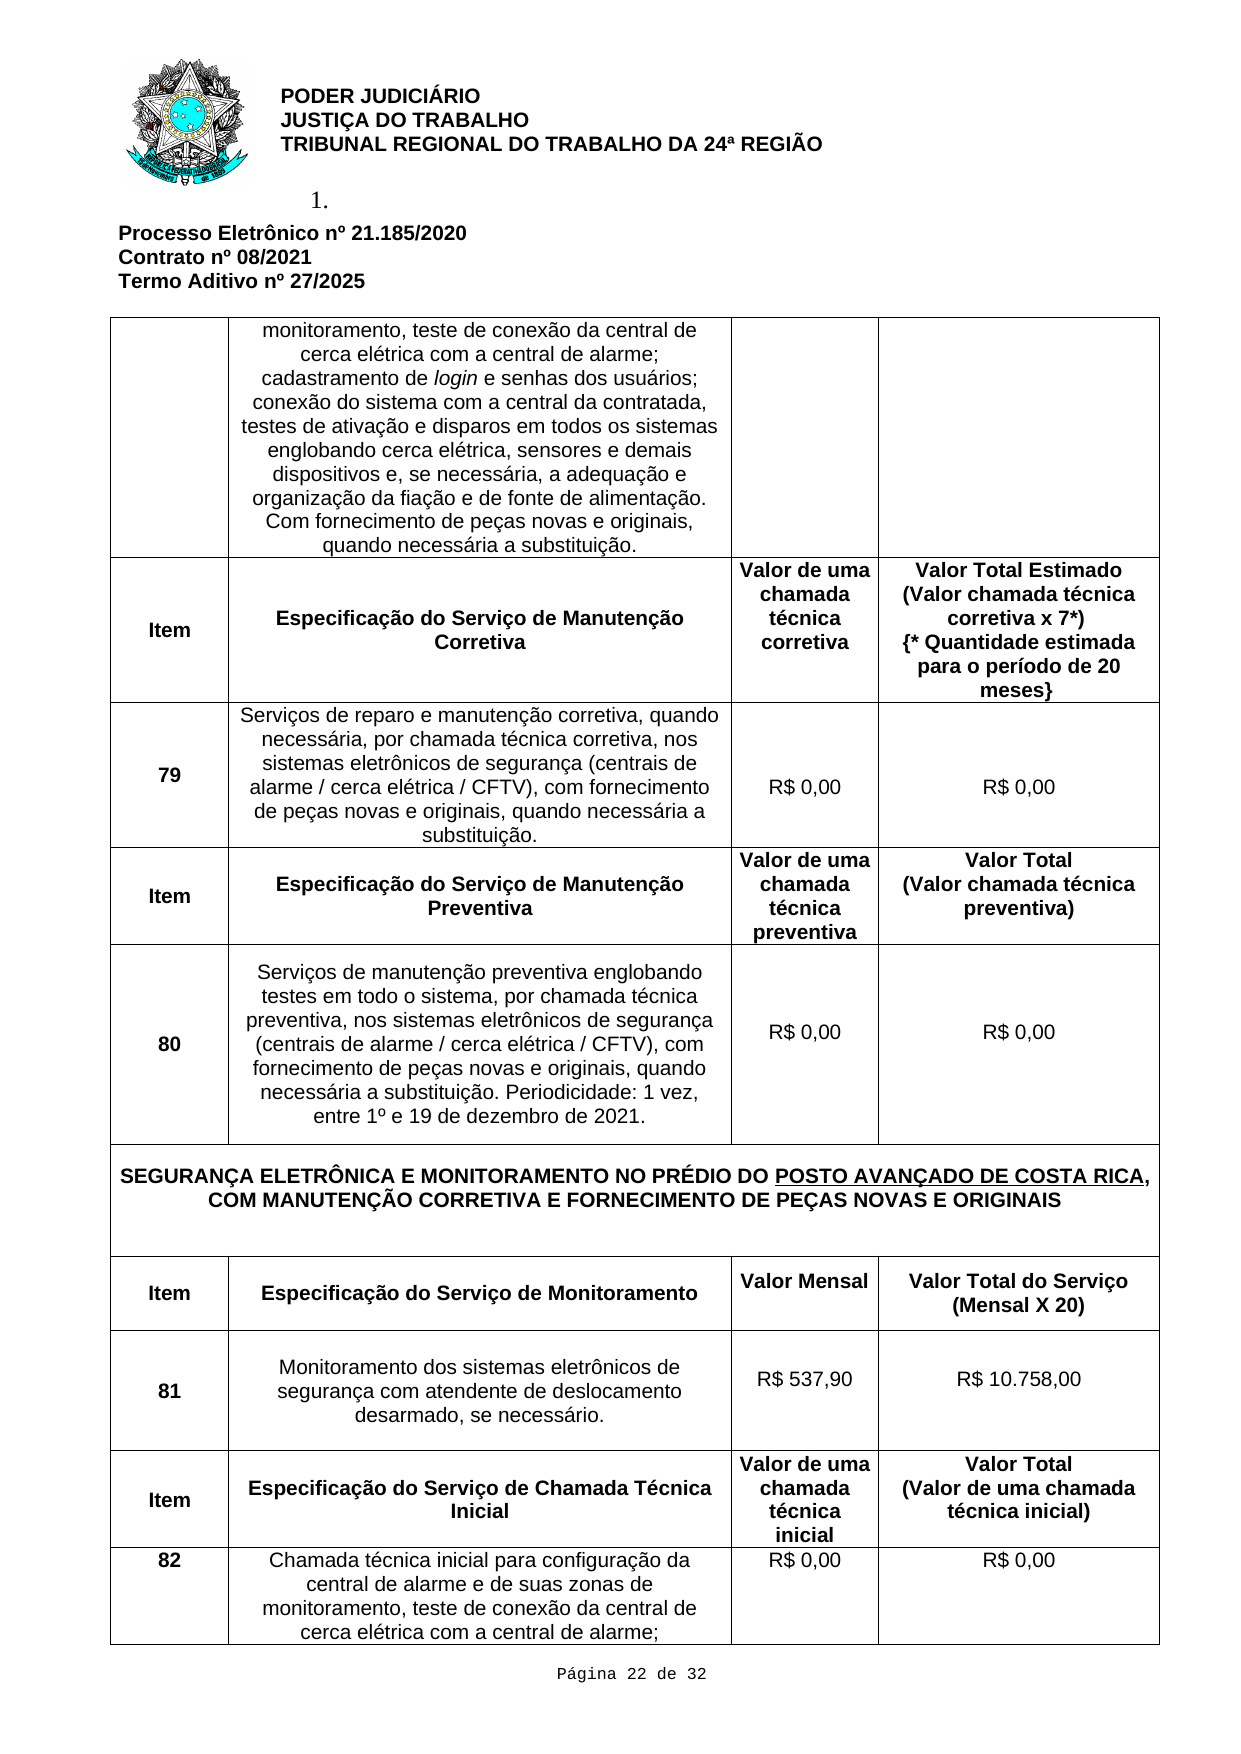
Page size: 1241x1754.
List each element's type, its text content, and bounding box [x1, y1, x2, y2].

table_cell R$ 0,00 [732, 1548, 878, 1644]
table_cell R$ 537,90 [732, 1331, 878, 1450]
table_cell Especificação do Serviço de Manutenção Preventiva [229, 848, 731, 944]
table_cell Item [111, 1257, 228, 1329]
table_cell Especificação do Serviço de Monitoramento [229, 1257, 731, 1329]
table_cell monitoramento, teste de conexão da central de cerca elétrica com a central de alarme; cadastramento de login e senhas dos usuários; conexão do sistema com a central da contratada, testes de ativação e disparos em todos os sistemas englobando cerca elétrica, sensores e demais dispositivos e, se necessária, a adequação e organização da fiação e de fonte de alimentação. Com fornecimento de peças novas e originais, quando necessária a substituição. [229, 318, 731, 557]
table_cell 80 [111, 945, 228, 1143]
table_cell Item [111, 558, 228, 702]
table_cell Valor de uma chamada técnica inicial [732, 1451, 878, 1547]
table_cell R$ 0,00 [879, 945, 1159, 1143]
table_cell R$ 0,00 [879, 703, 1159, 847]
table_cell Item [111, 1451, 228, 1547]
table_cell R$ 0,00 [879, 1548, 1159, 1644]
table_cell R$ 0,00 [732, 945, 878, 1143]
table_cell Chamada técnica inicial para configuração da central de alarme e de suas zonas de monitoramento, teste de conexão da central de cerca elétrica com a central de alarme; [229, 1548, 731, 1644]
table_cell Valor Total (Valor chamada técnica preventiva) [879, 848, 1159, 944]
table_cell SEGURANÇA ELETRÔNICA E MONITORAMENTO NO PRÉDIO DO POSTO AVANÇADO DE COSTA RICA, COM MANUTENÇÃO CORRETIVA E FORNECIMENTO DE PEÇAS NOVAS E ORIGINAIS [111, 1145, 1159, 1256]
table_cell Valor de uma chamada técnica preventiva [732, 848, 878, 944]
table_cell [879, 318, 1159, 557]
table_cell Valor Total do Serviço (Mensal X 20) [879, 1257, 1159, 1329]
table_cell 82 [111, 1548, 228, 1644]
table_cell 81 [111, 1331, 228, 1450]
table_cell [111, 318, 228, 557]
table_cell 79 [111, 703, 228, 847]
table_cell Valor de uma chamada técnica corretiva [732, 558, 878, 702]
table_cell Especificação do Serviço de Chamada Técnica Inicial [229, 1451, 731, 1547]
table_cell Valor Total (Valor de uma chamada técnica inicial) [879, 1451, 1159, 1547]
table_cell Especificação do Serviço de Manutenção Corretiva [229, 558, 731, 702]
table_cell Valor Mensal [732, 1257, 878, 1329]
table_cell R$ 0,00 [732, 703, 878, 847]
table_cell Serviços de manutenção preventiva englobando testes em todo o sistema, por chamada técnica preventiva, nos sistemas eletrônicos de segurança (centrais de alarme / cerca elétrica / CFTV), com fornecimento de peças novas e originais, quando necessária a substituição. Periodicidade: 1 vez, entre 1º e 19 de dezembro de 2021. [229, 945, 731, 1143]
table_cell Valor Total Estimado (Valor chamada técnica corretiva x 7*) {* Quantidade estimada para o período de 20 meses} [879, 558, 1159, 702]
table_cell R$ 10.758,00 [879, 1331, 1159, 1450]
table_cell Serviços de reparo e manutenção corretiva, quando necessária, por chamada técnica corretiva, nos sistemas eletrônicos de segurança (centrais de alarme / cerca elétrica / CFTV), com fornecimento de peças novas e originais, quando necessária a substituição. [229, 703, 731, 847]
table_cell [732, 318, 878, 557]
table_cell Monitoramento dos sistemas eletrônicos de segurança com atendente de deslocamento desarmado, se necessário. [229, 1331, 731, 1450]
table_cell Item [111, 848, 228, 944]
